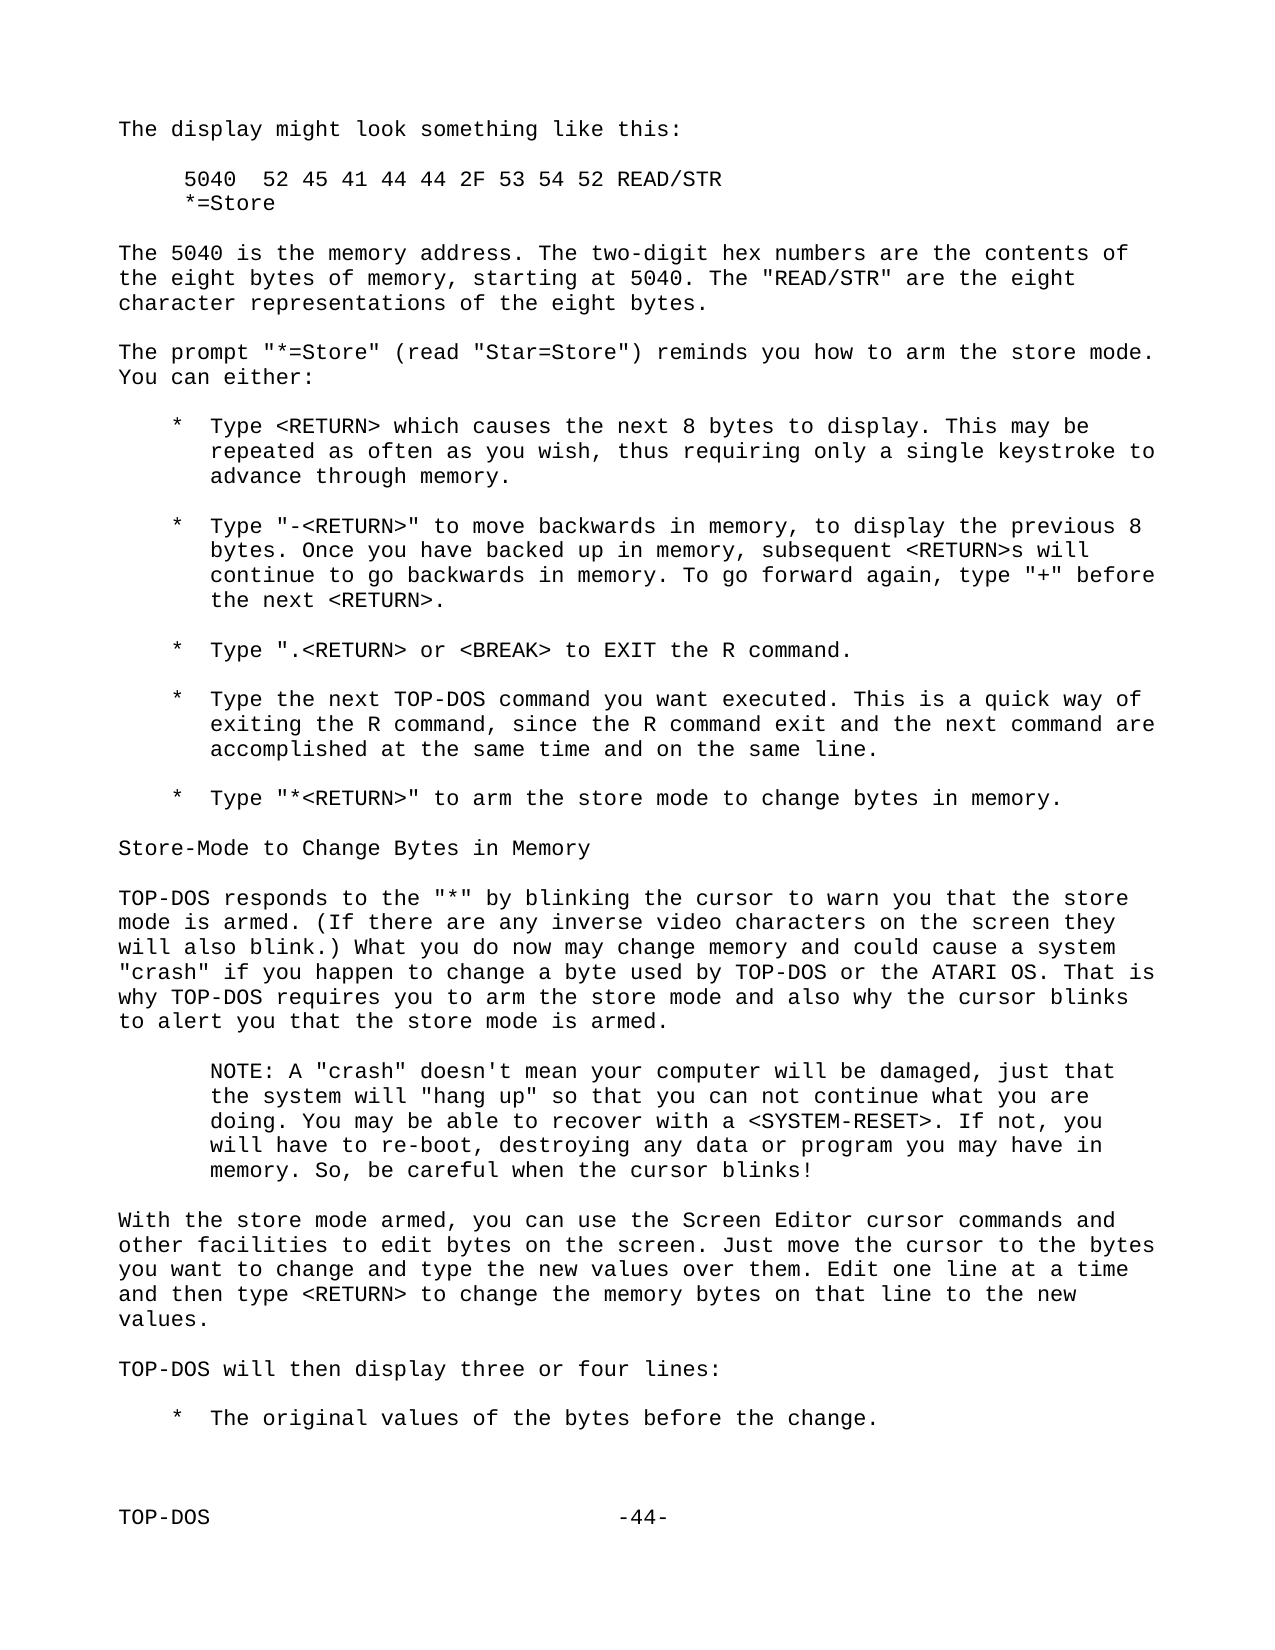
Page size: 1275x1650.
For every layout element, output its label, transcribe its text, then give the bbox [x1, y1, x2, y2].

text NOTE: A "crash" doesn't mean your computer will be damaged, just that [118, 1060, 1157, 1085]
text Store-Mode to Change Bytes in Memory [118, 837, 1157, 862]
text advance through memory. [118, 465, 1157, 490]
text * Type ".<RETURN> or <BREAK> to EXIT the R command. [118, 639, 1157, 663]
text * The original values of the bytes before the change. [118, 1407, 1157, 1432]
text will also blink.) What you do now may change memory and could cause a system [118, 936, 1157, 961]
text mode is armed. (If there are any inverse video characters on the screen they [118, 911, 1157, 936]
text continue to go backwards in memory. To go forward again, type "+" before [118, 564, 1157, 589]
text you want to change and type the new values over them. Edit one line at a time [118, 1258, 1157, 1283]
text values. [118, 1308, 1157, 1333]
text the eight bytes of memory, starting at 5040. The "READ/STR" are the eight [118, 267, 1157, 292]
text the system will "hang up" so that you can not continue what you are [118, 1085, 1157, 1110]
text repeated as often as you wish, thus requiring only a single keystroke to [118, 440, 1157, 465]
text "crash" if you happen to change a byte used by TOP-DOS or the ATARI OS. That is [118, 961, 1157, 986]
text * Type the next TOP-DOS command you want executed. This is a quick way of [118, 688, 1157, 713]
text 5040 52 45 41 44 44 2F 53 54 52 READ/STR [118, 168, 1157, 192]
text * Type "-<RETURN>" to move backwards in memory, to display the previous 8 [118, 515, 1157, 539]
text TOP-DOS will then display three or four lines: [118, 1358, 1157, 1382]
text other facilities to edit bytes on the screen. Just move the cursor to the bytes [118, 1234, 1157, 1258]
text *=Store [118, 192, 1157, 217]
text accomplished at the same time and on the same line. [118, 738, 1157, 763]
text TOP-DOS responds to the "*" by blinking the cursor to warn you that the store [118, 887, 1157, 911]
text exiting the R command, since the R command exit and the next command are [118, 713, 1157, 738]
text character representations of the eight bytes. [118, 292, 1157, 316]
text The 5040 is the memory address. The two-digit hex numbers are the contents of [118, 242, 1157, 267]
text will have to re-boot, destroying any data or program you may have in [118, 1134, 1157, 1159]
text the next <RETURN>. [118, 589, 1157, 614]
text and then type <RETURN> to change the memory bytes on that line to the new [118, 1283, 1157, 1308]
text The prompt "*=Store" (read "Star=Store") reminds you how to arm the store mode. [118, 341, 1157, 366]
text memory. So, be careful when the cursor blinks! [118, 1159, 1157, 1184]
text why TOP-DOS requires you to arm the store mode and also why the cursor blinks [118, 986, 1157, 1011]
text doing. You may be able to recover with a <SYSTEM-RESET>. If not, you [118, 1110, 1157, 1134]
text TOP-DOS -44- [118, 1506, 1157, 1531]
text With the store mode armed, you can use the Screen Editor cursor commands and [118, 1209, 1157, 1234]
text bytes. Once you have backed up in memory, subsequent <RETURN>s will [118, 539, 1157, 564]
text The display might look something like this: [118, 118, 1157, 143]
text * Type <RETURN> which causes the next 8 bytes to display. This may be [118, 416, 1157, 440]
text to alert you that the store mode is armed. [118, 1011, 1157, 1035]
text * Type "*<RETURN>" to arm the store mode to change bytes in memory. [118, 787, 1157, 812]
text You can either: [118, 366, 1157, 391]
